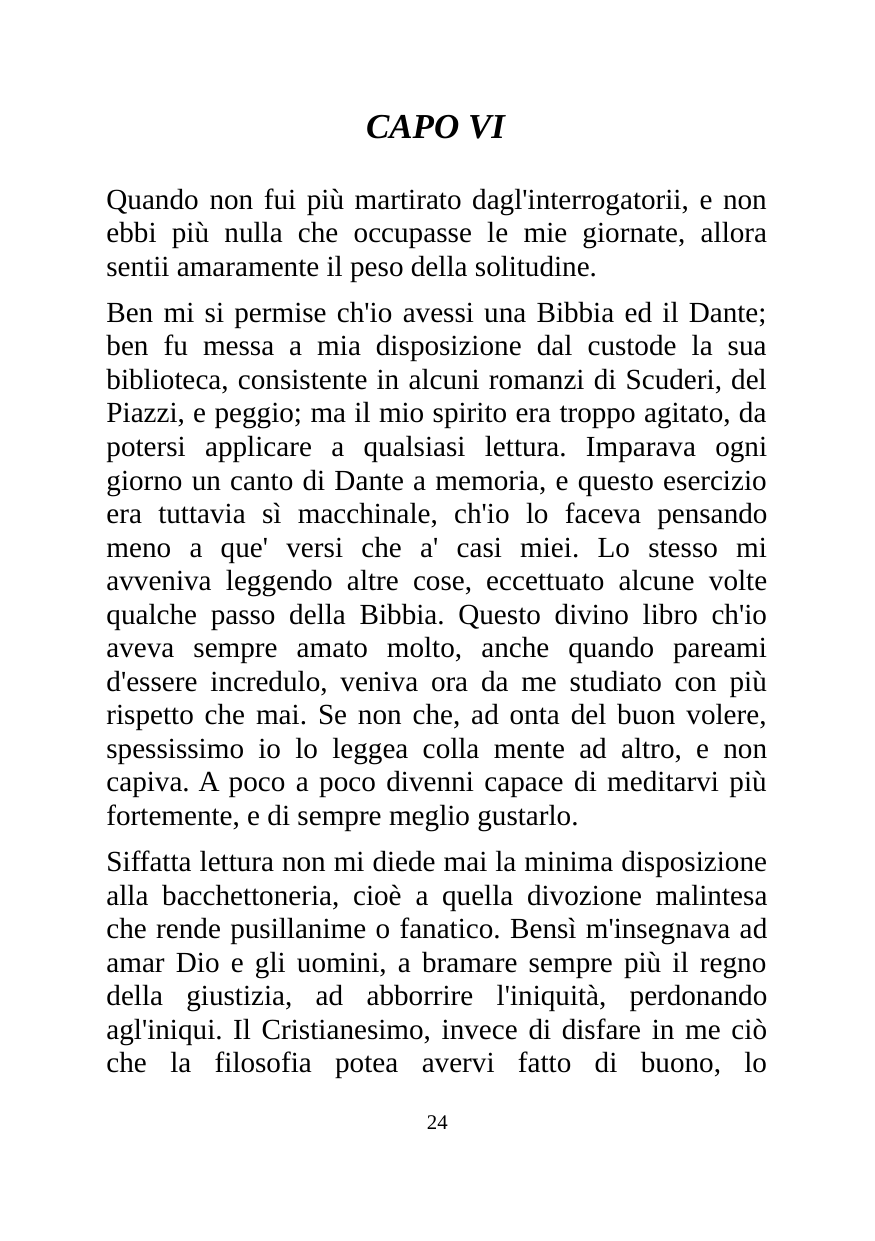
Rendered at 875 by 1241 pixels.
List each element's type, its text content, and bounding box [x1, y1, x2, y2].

text Quando non fui più martirato dagl'interrogatorii, e non ebbi più nulla che occupasse le mie giornate, allora sentii amaramente il peso della solitudine. [106, 182, 768, 282]
subtitle CAPO VI [106, 106, 768, 146]
text Ben mi si permise ch'io avessi una Bibbia ed il Dante; ben fu messa a mia disposizione dal custode la sua biblioteca, consistente in alcuni romanzi di Scuderi, del Piazzi, e peggio; ma il mio spirito era troppo agitato, da potersi applicare a qualsiasi lettura. Imparava ogni giorno un canto di Dante a memoria, e questo esercizio era tuttavia sì macchinale, ch'io lo faceva pensando meno a que' versi che a' casi miei. Lo stesso mi avveniva leggendo altre cose, eccettuato alcune volte qualche passo della Bibbia. Questo divino libro ch'io aveva sempre amato molto, anche quando pareami d'essere incredulo, veniva ora da me studiato con più rispetto che mai. Se non che, ad onta del buon volere, spessissimo io lo leggea colla mente ad altro, e non capiva. A poco a poco divenni capace di meditarvi più fortemente, e di sempre meglio gustarlo. [106, 295, 768, 832]
text Siffatta lettura non mi diede mai la minima disposizione alla bacchettoneria, cioè a quella divozione malintesa che rende pusillanime o fanatico. Bensì m'insegnava ad amar Dio e gli uomini, a bramare sempre più il regno della giustizia, ad abborrire l'iniquità, perdonando agl'iniqui. Il Cristianesimo, invece di disfare in me ciò che la filosofia potea avervi fatto di buono, lo [106, 844, 768, 1079]
